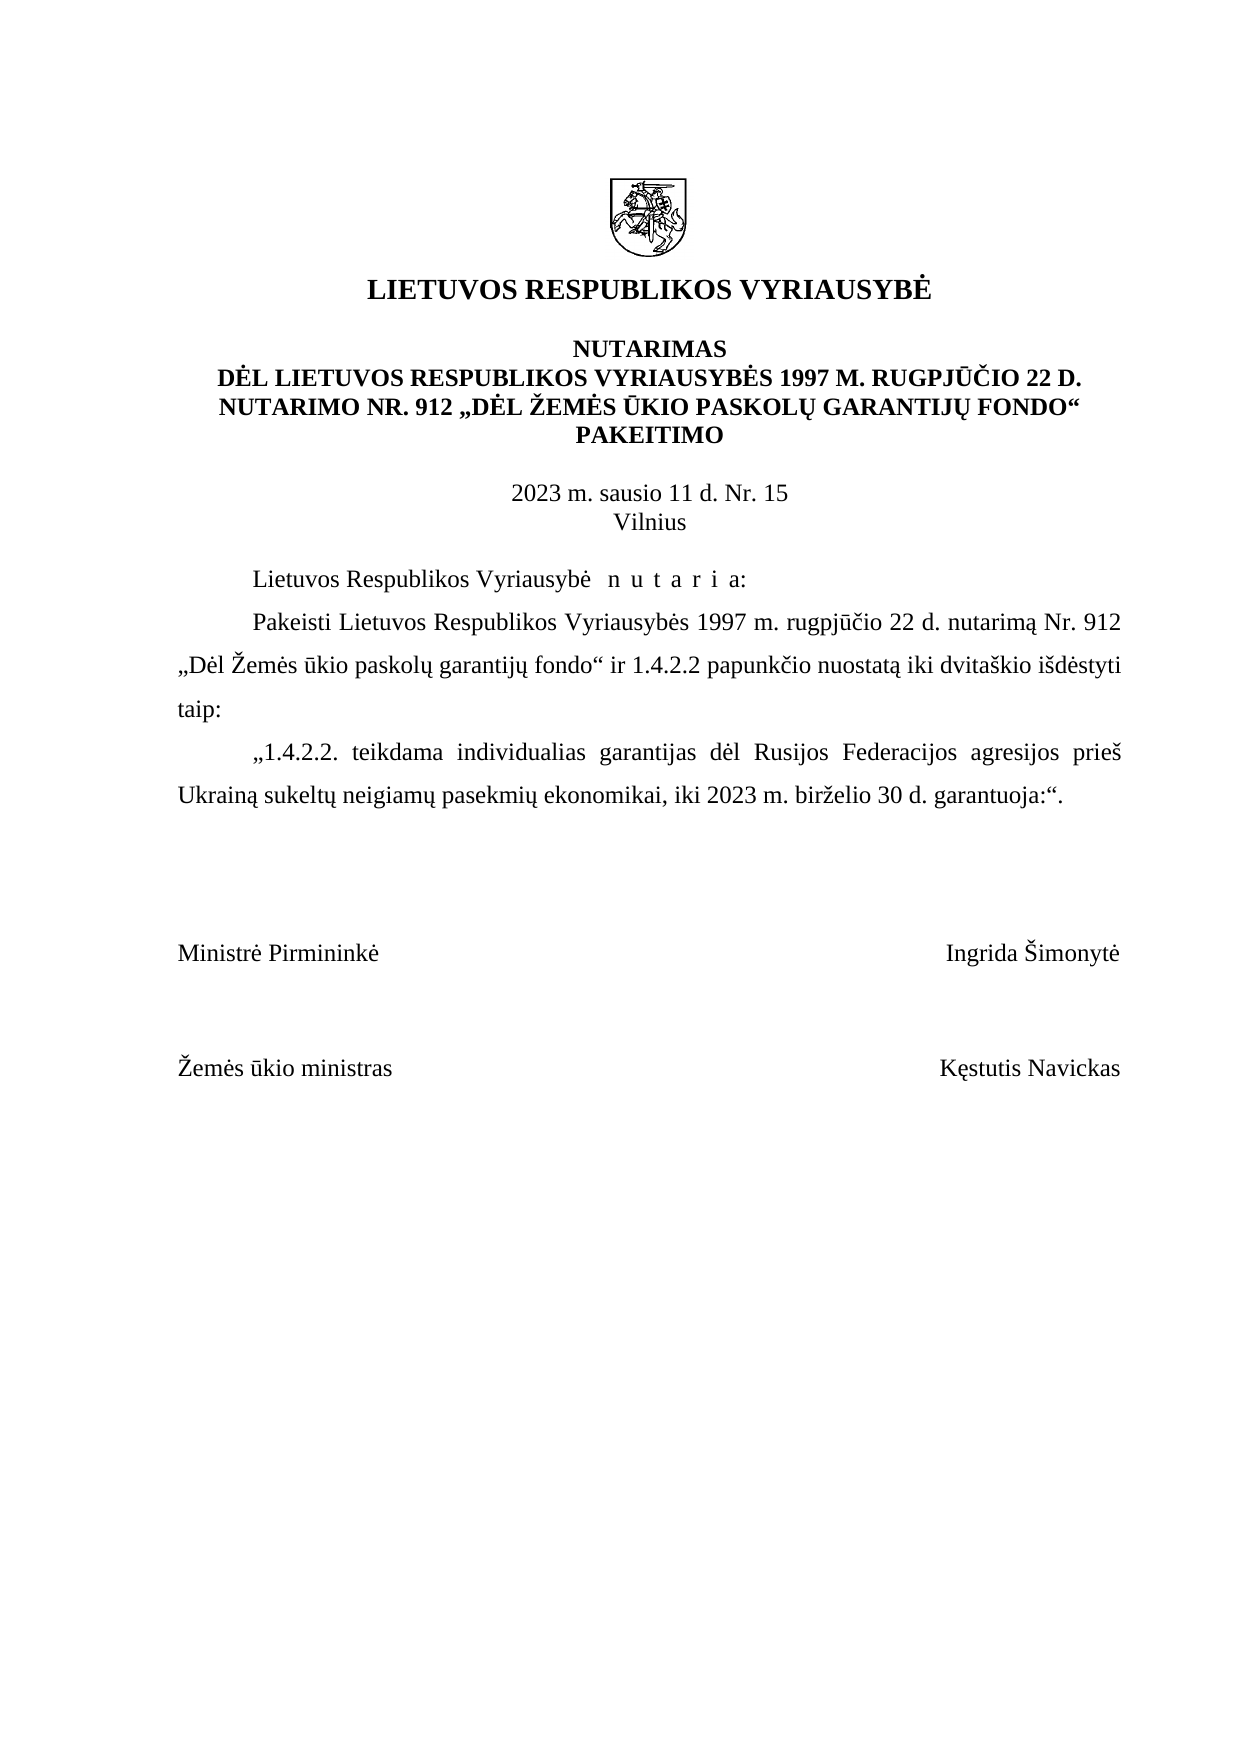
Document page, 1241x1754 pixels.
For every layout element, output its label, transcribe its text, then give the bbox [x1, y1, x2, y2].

text DĖL LIETUVOS RESPUBLIKOS VYRIAUSYBĖS 1997 M. RUGPJŪČIO 22 D. NUTARIMO NR. 912 „DĖL ŽEMĖS ŪKIO PASKOLŲ GARANTIJŲ FONDO“ PAKEITIMO [177, 363, 1122, 449]
text Vilnius [177, 507, 1122, 536]
text Žemės ūkio ministras Kęstutis Navickas [177, 1053, 1122, 1082]
text Lietuvos Respublikos Vyriausybė [177, 272, 1122, 306]
text Pakeisti Lietuvos Respublikos Vyriausybės 1997 m. rugpjūčio 22 d. nutarimą Nr. 912 „Dėl Žemės ūkio paskolų garantijų fondo“ ir 1.4.2.2 papunkčio nuostatą iki dvitaškio išdėstyti taip: [177, 607, 1122, 722]
text nutarimas [177, 334, 1122, 363]
text 2023 m. sausio 11 d. Nr. 15 [177, 478, 1122, 507]
text „1.4.2.2. teikdama individualias garantijas dėl Rusijos Federacijos agresijos prieš Ukrainą sukeltų neigiamų pasekmių ekonomikai, iki 2023 m. birželio 30 d. garantuoja:“. [177, 737, 1122, 809]
text Lietuvos Respublikos Vyriausybė nutaria: [177, 564, 1122, 593]
text Ministrė Pirmininkė Ingrida Šimonytė [177, 938, 1122, 967]
